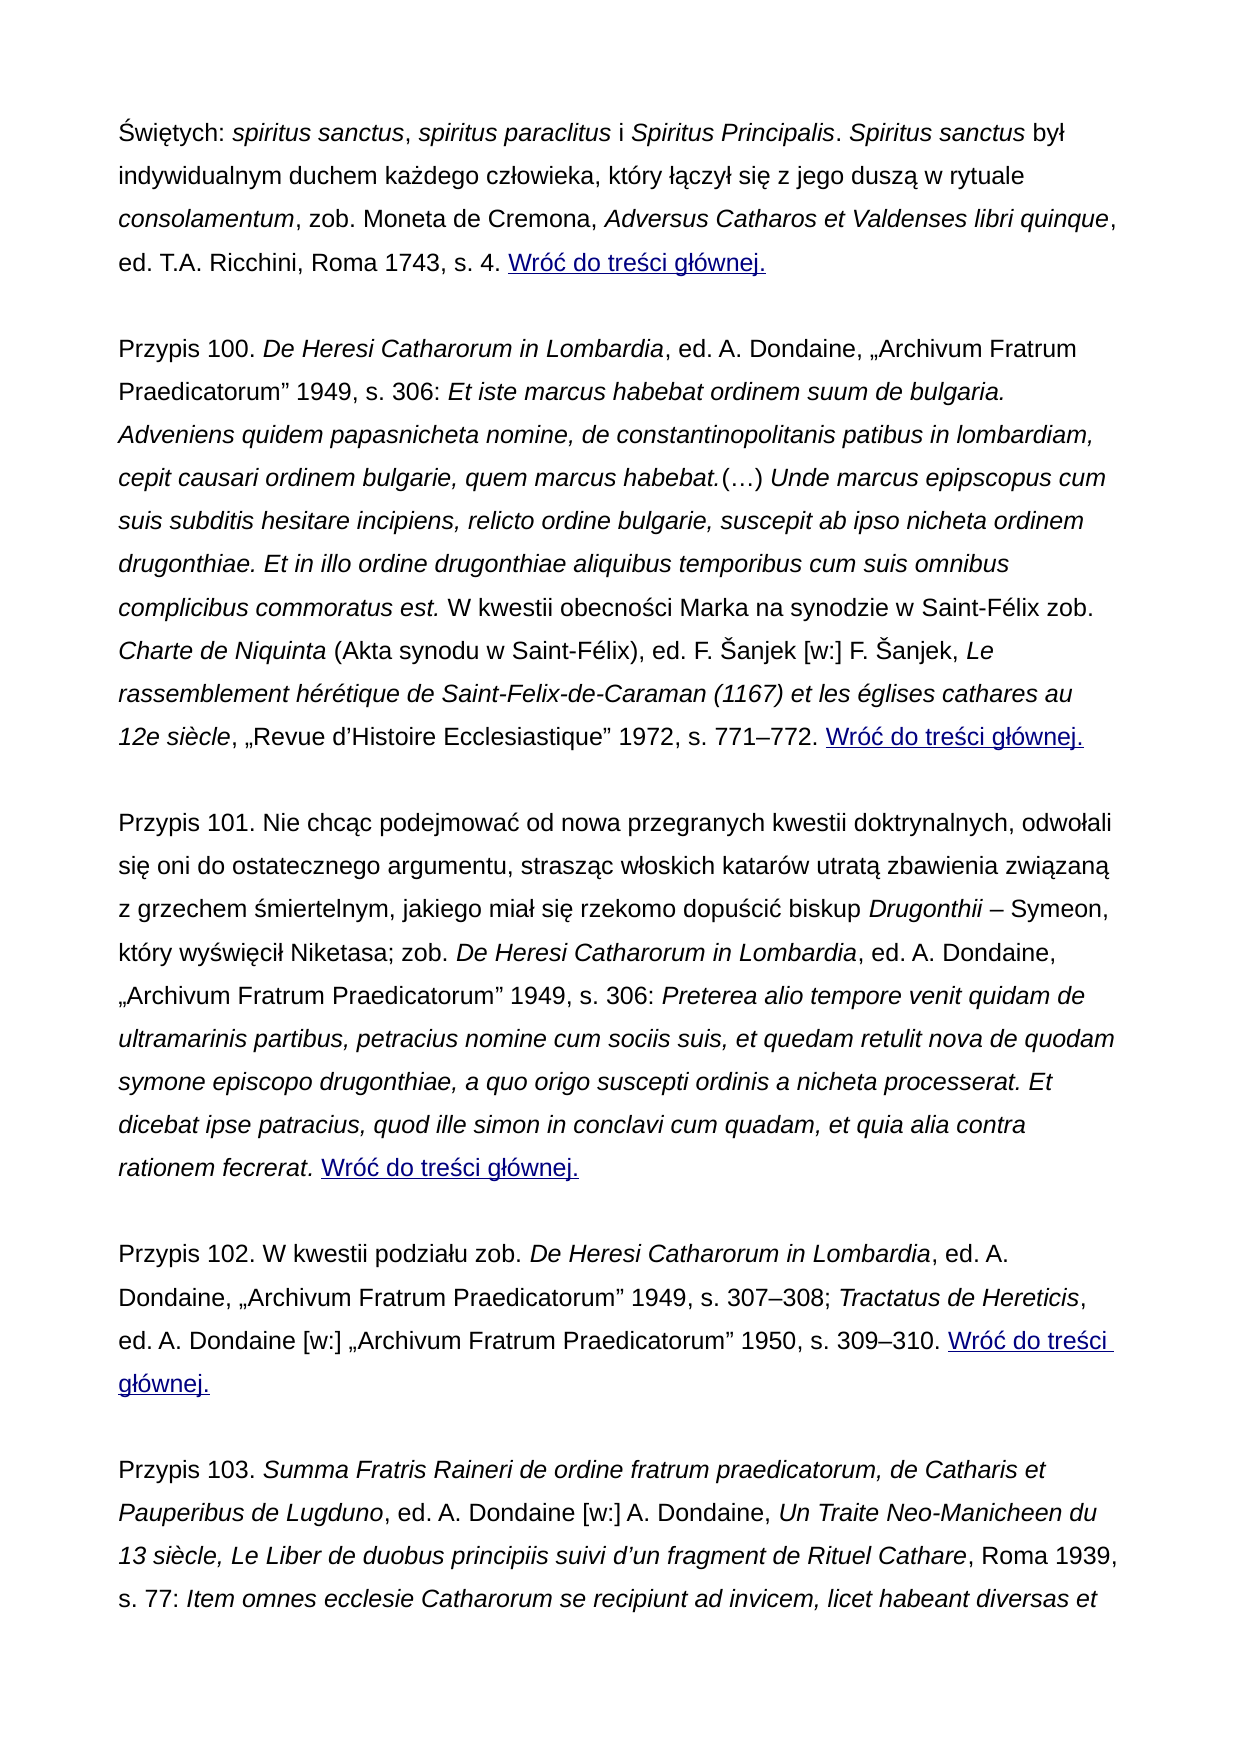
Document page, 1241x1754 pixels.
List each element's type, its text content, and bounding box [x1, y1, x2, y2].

text Przypis 102. W kwestii podziału zob. De Heresi Catharorum in Lombardia, ed. A. Dondaine, „Archivum Fratrum Praedicatorum” 1949, s. 307–308; Tractatus de Hereticis, ed. A. Dondaine [w:] „Archivum Fratrum Praedicatorum” 1950, s. 309–310. Wróć do treści głównej. [118, 1239, 1122, 1397]
text Przypis 101. Nie chcąc podejmować od nowa przegranych kwestii doktrynalnych, odwołali się oni do ostatecznego argumentu, strasząc włoskich katarów utratą zbawienia związaną z grzechem śmiertelnym, jakiego miał się rzekomo dopuścić biskup Drugonthii – Symeon, który wyświęcił Niketasa; zob. De Heresi Catharorum in Lombardia, ed. A. Dondaine, „Archivum Fratrum Praedicatorum” 1949, s. 306: Preterea alio tempore venit quidam de ultramarinis partibus, petracius nomine cum sociis suis, et quedam retulit nova de quodam symone episcopo drugonthiae, a quo origo suscepti ordinis a nicheta processerat. Et dicebat ipse patracius, quod ille simon in conclavi cum quadam, et quia alia contra rationem fecrerat. Wróć do treści głównej. [118, 808, 1122, 1182]
text Przypis 103. Summa Fratris Raineri de ordine fratrum praedicatorum, de Catharis et Pauperibus de Lugduno, ed. A. Dondaine [w:] A. Dondaine, Un Traite Neo-Manicheen du 13 siècle, Le Liber de duobus principiis suivi d’un fragment de Rituel Cathare, Roma 1939, s. 77: Item omnes ecclesie Catharorum se recipiunt ad invicem, licet habeant diversas et [118, 1455, 1122, 1613]
text Świętych: spiritus sanctus, spiritus paraclitus i Spiritus Principalis. Spiritus sanctus był indywidualnym duchem każdego człowieka, który łączył się z jego duszą w rytuale consolamentum, zob. Moneta de Cremona, Adversus Catharos et Valdenses libri quinque, ed. T.A. Ricchini, Roma 1743, s. 4. Wróć do treści głównej. [118, 118, 1122, 276]
text Przypis 100. De Heresi Catharorum in Lombardia, ed. A. Dondaine, „Archivum Fratrum Praedicatorum” 1949, s. 306: Et iste marcus habebat ordinem suum de bulgaria. Adveniens quidem papasnicheta nomine, de constantinopolitanis patibus in lombardiam, cepit causari ordinem bulgarie, quem marcus habebat.(…) Unde marcus epipscopus cum suis subditis hesitare incipiens, relicto ordine bulgarie, suscepit ab ipso nicheta ordinem drugonthiae. Et in illo ordine drugonthiae aliquibus temporibus cum suis omnibus complicibus commoratus est. W kwestii obecności Marka na synodzie w Saint-Félix zob. Charte de Niquinta (Akta synodu w Saint-Félix), ed. F. Šanjek [w:] F. Šanjek, Le rassemblement hérétique de Saint-Felix-de-Caraman (1167) et les églises cathares au 12e siècle, „Revue d’Histoire Ecclesiastique” 1972, s. 771–772. Wróć do treści głównej. [118, 334, 1122, 751]
